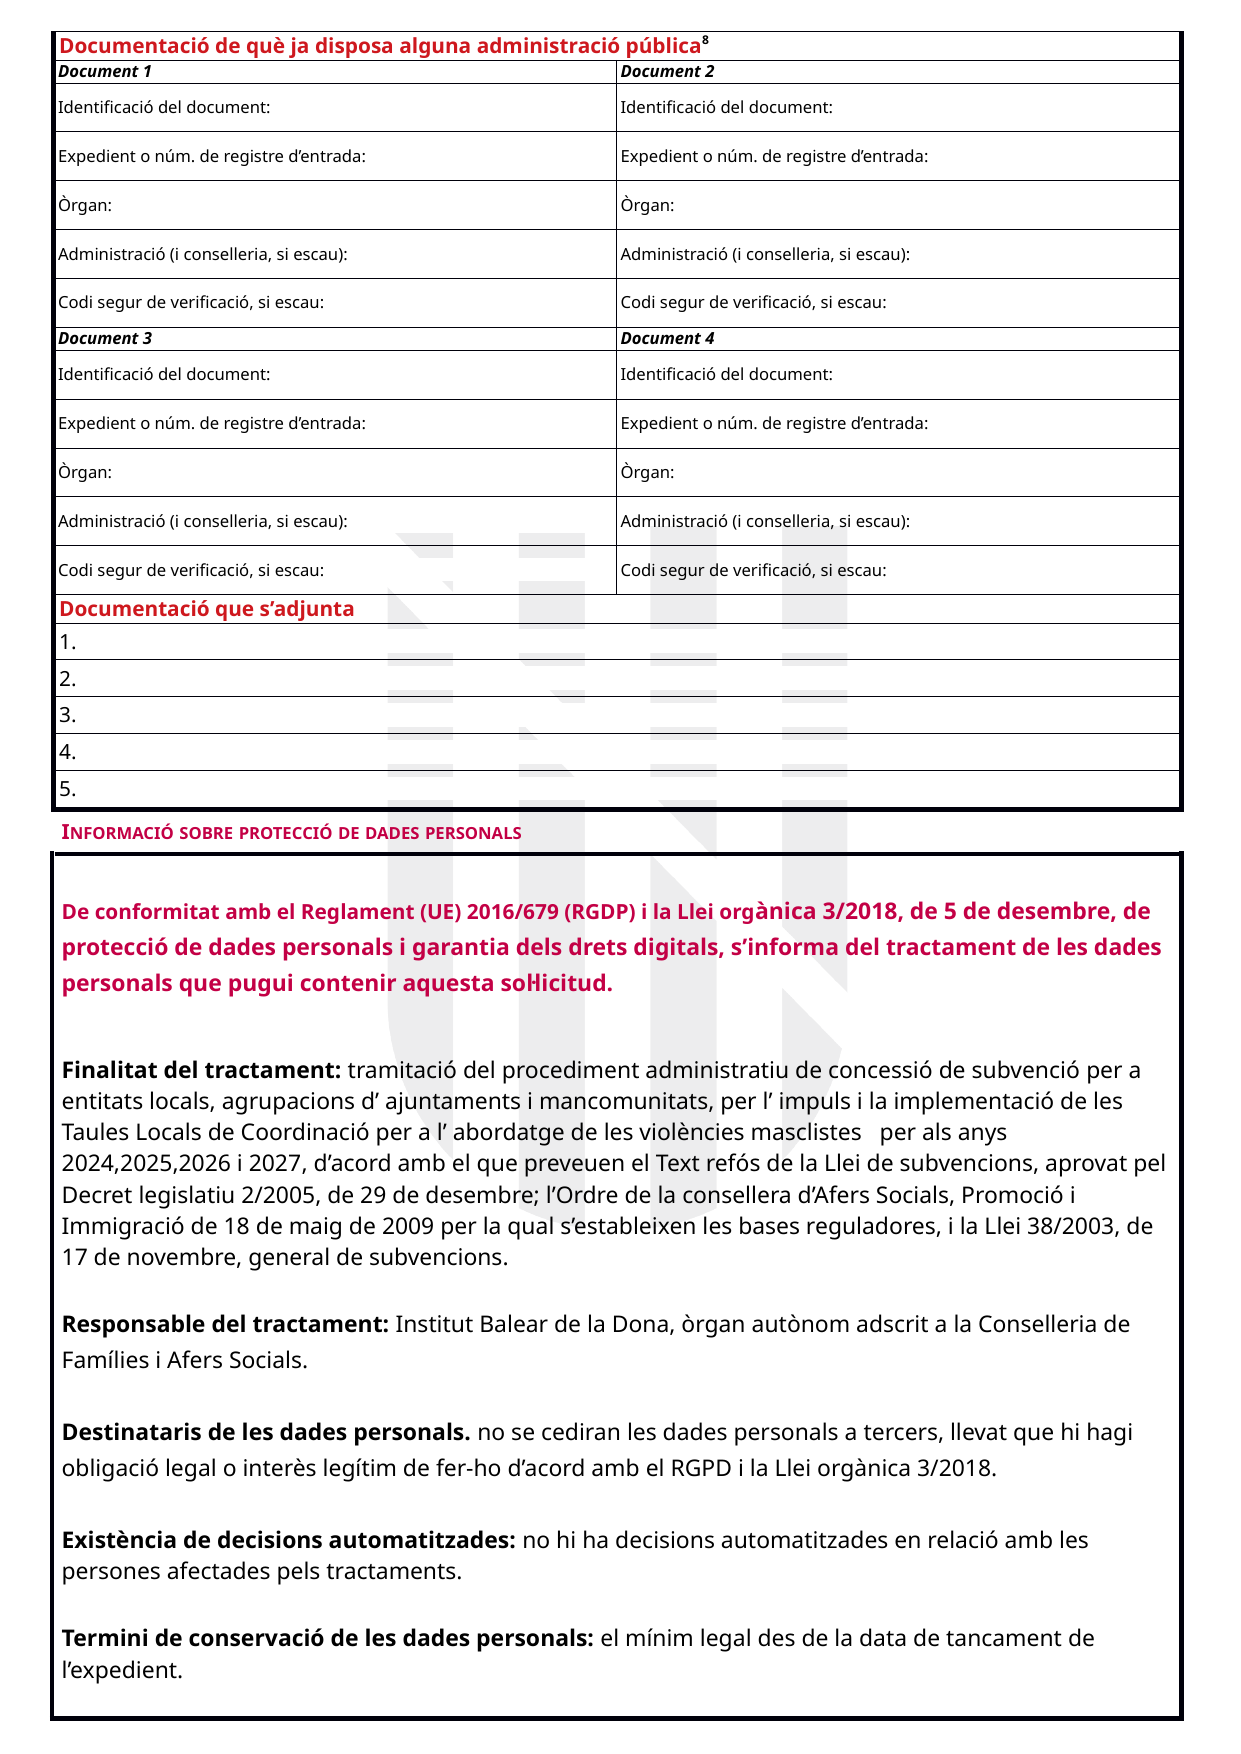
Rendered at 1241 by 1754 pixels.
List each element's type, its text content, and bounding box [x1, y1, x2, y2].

table_cell Document 2 [617, 61, 1179, 83]
table_cell Identificació del document: [56, 351, 616, 398]
table_cell Administració (i conselleria, si escau): [617, 230, 1179, 278]
table_cell Codi segur de verificació, si escau: [56, 279, 616, 327]
table_cell Administració (i conselleria, si escau): [56, 497, 616, 545]
table_cell Òrgan: [617, 181, 1179, 229]
table_cell Document 4 [617, 328, 1179, 350]
table_cell Expedient o núm. de registre d’entrada: [56, 132, 616, 180]
table_cell Expedient o núm. de registre d’entrada: [617, 132, 1179, 180]
table_cell Identificació del document: [56, 84, 616, 131]
table_cell Identificació del document: [617, 351, 1179, 398]
table_cell Document 1 [56, 61, 616, 83]
table_cell Documentació de què ja disposa alguna administració pública8 [56, 32, 1179, 60]
table_cell Identificació del document: [617, 84, 1179, 131]
table_cell Administració (i conselleria, si escau): [617, 497, 1179, 545]
table_cell 1. [56, 624, 1179, 659]
table_cell Òrgan: [56, 449, 616, 496]
table_cell Administració (i conselleria, si escau): [56, 230, 616, 278]
table_cell 4. [56, 734, 1179, 770]
table_cell Òrgan: [56, 181, 616, 229]
table_cell De conformitat amb el Reglament (UE) 2016/679 (RGDP) i la Llei orgànica 3/2018, de 5 de desembre, de protecció de dades personals i garantia dels drets digitals, s’informa del tractament de les dades personals que pugui contenir aquesta sol·licitud. Finalitat del tractament: tramitació del procediment administratiu de concessió de subvenció per a entitats locals, agrupacions d’ ajuntaments i mancomunitats, per l’ impuls i la implementació de les Taules Locals de Coordinació per a l’ abordatge de les violències masclistes per als anys 2024,2025,2026 i 2027, d’acord amb el que preveuen el Text refós de la Llei de subvencions, aprovat pel Decret legislatiu 2/2005, de 29 de desembre; l’Ordre de la consellera d’Afers Socials, Promoció i Immigració de 18 de maig de 2009 per la qual s’estableixen les bases reguladores, i la Llei 38/2003, de 17 de novembre, general de subvencions. Responsable del tractament: Institut Balear de la Dona, òrgan autònom adscrit a la Conselleria de Famílies i Afers Socials. Destinataris de les dades personals. no se cediran les dades personals a tercers, llevat que hi hagi obligació legal o interès legítim de fer-ho d’acord amb el RGPD i la Llei orgànica 3/2018. Existència de decisions automatitzades: no hi ha decisions automatitzades en relació amb les persones afectades pels tractaments. Termini de conservació de les dades personals: el mínim legal des de la data de tancament de l’expedient. [54, 853, 1179, 1716]
table_cell Documentació que s’adjunta [56, 595, 1179, 622]
table_cell Òrgan: [617, 449, 1179, 496]
table_header Informació sobre protecció de dades personals [52, 812, 1181, 851]
table_cell Codi segur de verificació, si escau: [617, 546, 1179, 594]
table_cell Document 3 [56, 328, 616, 350]
table_cell Expedient o núm. de registre d’entrada: [56, 400, 616, 447]
table_cell Codi segur de verificació, si escau: [617, 279, 1179, 327]
table_cell 5. [56, 771, 1179, 807]
table_cell Codi segur de verificació, si escau: [56, 546, 616, 594]
table_cell 2. [56, 660, 1179, 696]
table_cell 3. [56, 697, 1179, 733]
table_cell Expedient o núm. de registre d’entrada: [617, 400, 1179, 447]
